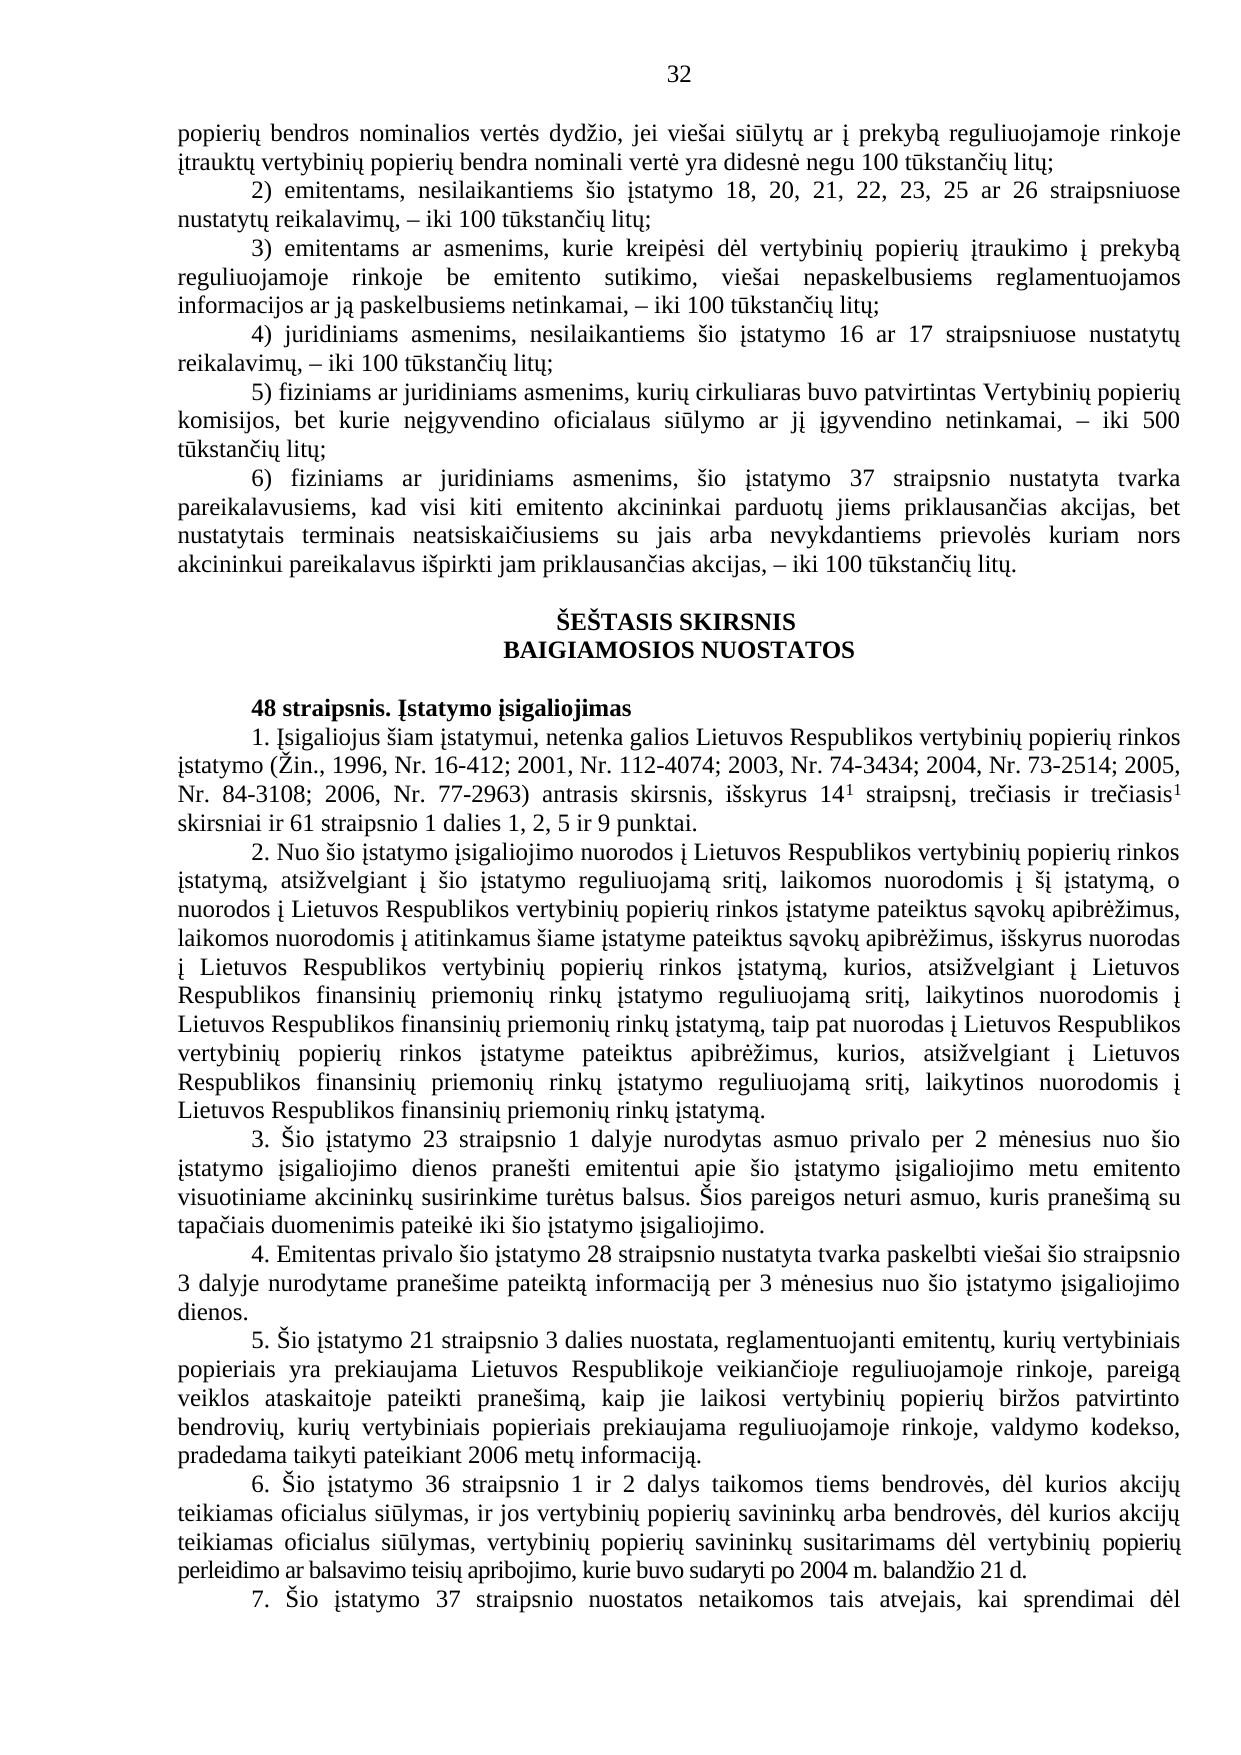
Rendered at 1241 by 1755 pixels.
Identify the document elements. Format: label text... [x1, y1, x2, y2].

text 2. Nuo šio įstatymo įsigaliojimo nuorodos į Lietuvos Respublikos vertybinių popierių rinkos įstatymą, atsižvelgiant į šio įstatymo reguliuojamą sritį, laikomos nuorodomis į šį įstatymą, o nuorodos į Lietuvos Respublikos vertybinių popierių rinkos įstatyme pateiktus sąvokų apibrėžimus, laikomos nuorodomis į atitinkamus šiame įstatyme pateiktus sąvokų apibrėžimus, išskyrus nuorodas į Lietuvos Respublikos vertybinių popierių rinkos įstatymą, kurios, atsižvelgiant į Lietuvos Respublikos finansinių priemonių rinkų įstatymo reguliuojamą sritį, laikytinos nuorodomis į Lietuvos Respublikos finansinių priemonių rinkų įstatymą, taip pat nuorodas į Lietuvos Respublikos vertybinių popierių rinkos įstatyme pateiktus apibrėžimus, kurios, atsižvelgiant į Lietuvos Respublikos finansinių priemonių rinkų įstatymo reguliuojamą sritį, laikytinos nuorodomis į Lietuvos Respublikos finansinių priemonių rinkų įstatymą. [177, 837, 1181, 1124]
text 4) juridiniams asmenims, nesilaikantiems šio įstatymo 16 ar 17 straipsniuose nustatytų reikalavimų, – iki 100 tūkstančių litų; [177, 319, 1181, 377]
text 48 straipsnis. Įstatymo įsigaliojimas [177, 693, 1181, 722]
text 6. Šio įstatymo 36 straipsnio 1 ir 2 dalys taikomos tiems bendrovės, dėl kurios akcijų teikiamas oficialus siūlymas, ir jos vertybinių popierių savininkų arba bendrovės, dėl kurios akcijų teikiamas oficialus siūlymas, vertybinių popierių savininkų susitarimams dėl vertybinių popierių perleidimo ar balsavimo teisių apribojimo, kurie buvo sudaryti po 2004 m. balandžio 21 d. [177, 1469, 1181, 1584]
text 6) fiziniams ar juridiniams asmenims, šio įstatymo 37 straipsnio nustatyta tvarka pareikalavusiems, kad visi kiti emitento akcininkai parduotų jiems priklausančias akcijas, bet nustatytais terminais neatsiskaičiusiems su jais arba nevykdantiems prievolės kuriam nors akcininkui pareikalavus išpirkti jam priklausančias akcijas, – iki 100 tūkstančių litų. [177, 463, 1181, 578]
text 5. Šio įstatymo 21 straipsnio 3 dalies nuostata, reglamentuojanti emitentų, kurių vertybiniais popieriais yra prekiaujama Lietuvos Respublikoje veikiančioje reguliuojamoje rinkoje, pareigą veiklos ataskaitoje pateikti pranešimą, kaip jie laikosi vertybinių popierių biržos patvirtinto bendrovių, kurių vertybiniais popieriais prekiaujama reguliuojamoje rinkoje, valdymo kodekso, pradedama taikyti pateikiant 2006 metų informaciją. [177, 1326, 1181, 1469]
text popierių bendros nominalios vertės dydžio, jei viešai siūlytų ar į prekybą reguliuojamoje rinkoje įtrauktų vertybinių popierių bendra nominali vertė yra didesnė negu 100 tūkstančių litų; [177, 118, 1181, 176]
text 3) emitentams ar asmenims, kurie kreipėsi dėl vertybinių popierių įtraukimo į prekybą reguliuojamoje rinkoje be emitento sutikimo, viešai nepaskelbusiems reglamentuojamos informacijos ar ją paskelbusiems netinkamai, – iki 100 tūkstančių litų; [177, 233, 1181, 319]
text 4. Emitentas privalo šio įstatymo 28 straipsnio nustatyta tvarka paskelbti viešai šio straipsnio 3 dalyje nurodytame pranešime pateiktą informaciją per 3 mėnesius nuo šio įstatymo įsigaliojimo dienos. [177, 1239, 1181, 1326]
text 2) emitentams, nesilaikantiems šio įstatymo 18, 20, 21, 22, 23, 25 ar 26 straipsniuose nustatytų reikalavimų, – iki 100 tūkstančių litų; [177, 176, 1181, 233]
text 5) fiziniams ar juridiniams asmenims, kurių cirkuliaras buvo patvirtintas Vertybinių popierių komisijos, bet kurie neįgyvendino oficialaus siūlymo ar jį įgyvendino netinkamai, – iki 500 tūkstančių litų; [177, 377, 1181, 463]
text BAIGIAMOSIOS NUOSTATOS [177, 636, 1181, 664]
text 1. Įsigaliojus šiam įstatymui, netenka galios Lietuvos Respublikos vertybinių popierių rinkos įstatymo (Žin., 1996, Nr. 16-412; 2001, Nr. 112-4074; 2003, Nr. 74-3434; 2004, Nr. 73-2514; 2005, Nr. 84-3108; 2006, Nr. 77-2963) antrasis skirsnis, išskyrus 141 straipsnį, trečiasis ir trečiasis1 skirsniai ir 61 straipsnio 1 dalies 1, 2, 5 ir 9 punktai. [177, 722, 1181, 837]
text 3. Šio įstatymo 23 straipsnio 1 dalyje nurodytas asmuo privalo per 2 mėnesius nuo šio įstatymo įsigaliojimo dienos pranešti emitentui apie šio įstatymo įsigaliojimo metu emitento visuotiniame akcininkų susirinkime turėtus balsus. Šios pareigos neturi asmuo, kuris pranešimą su tapačiais duomenimis pateikė iki šio įstatymo įsigaliojimo. [177, 1124, 1181, 1239]
text ŠEŠTASIS SKIRSNIS [177, 607, 1181, 636]
text 7. Šio įstatymo 37 straipsnio nuostatos netaikomos tais atvejais, kai sprendimai dėl [177, 1584, 1181, 1613]
